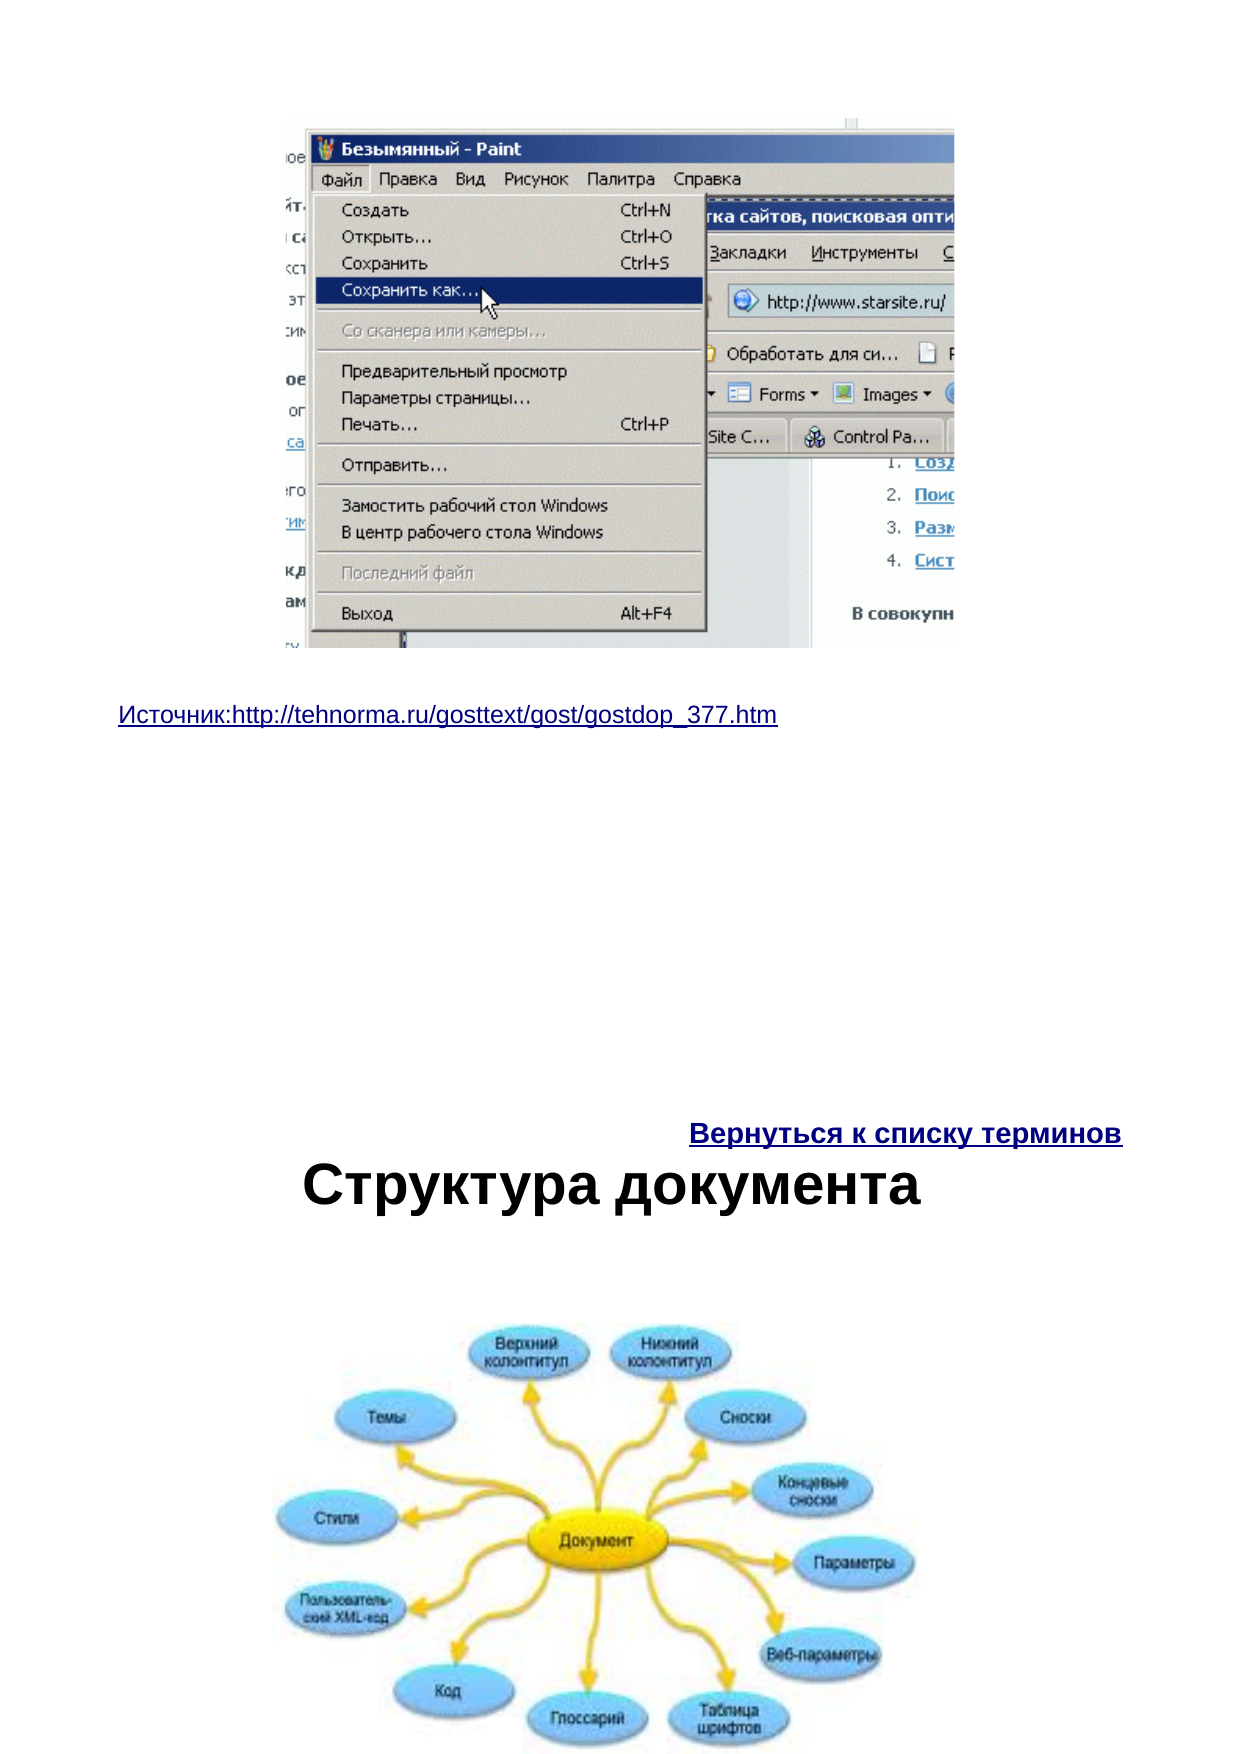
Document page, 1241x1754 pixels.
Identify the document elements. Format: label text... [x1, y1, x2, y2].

picture [285, 118, 955, 648]
text Вернуться к списку терминов [118, 1116, 1122, 1150]
text Структура документа [118, 1150, 1122, 1217]
picture [272, 1323, 921, 1754]
text Источник:http://tehnorma.ru/gosttext/gost/gostdop_377.htm [118, 700, 1122, 729]
